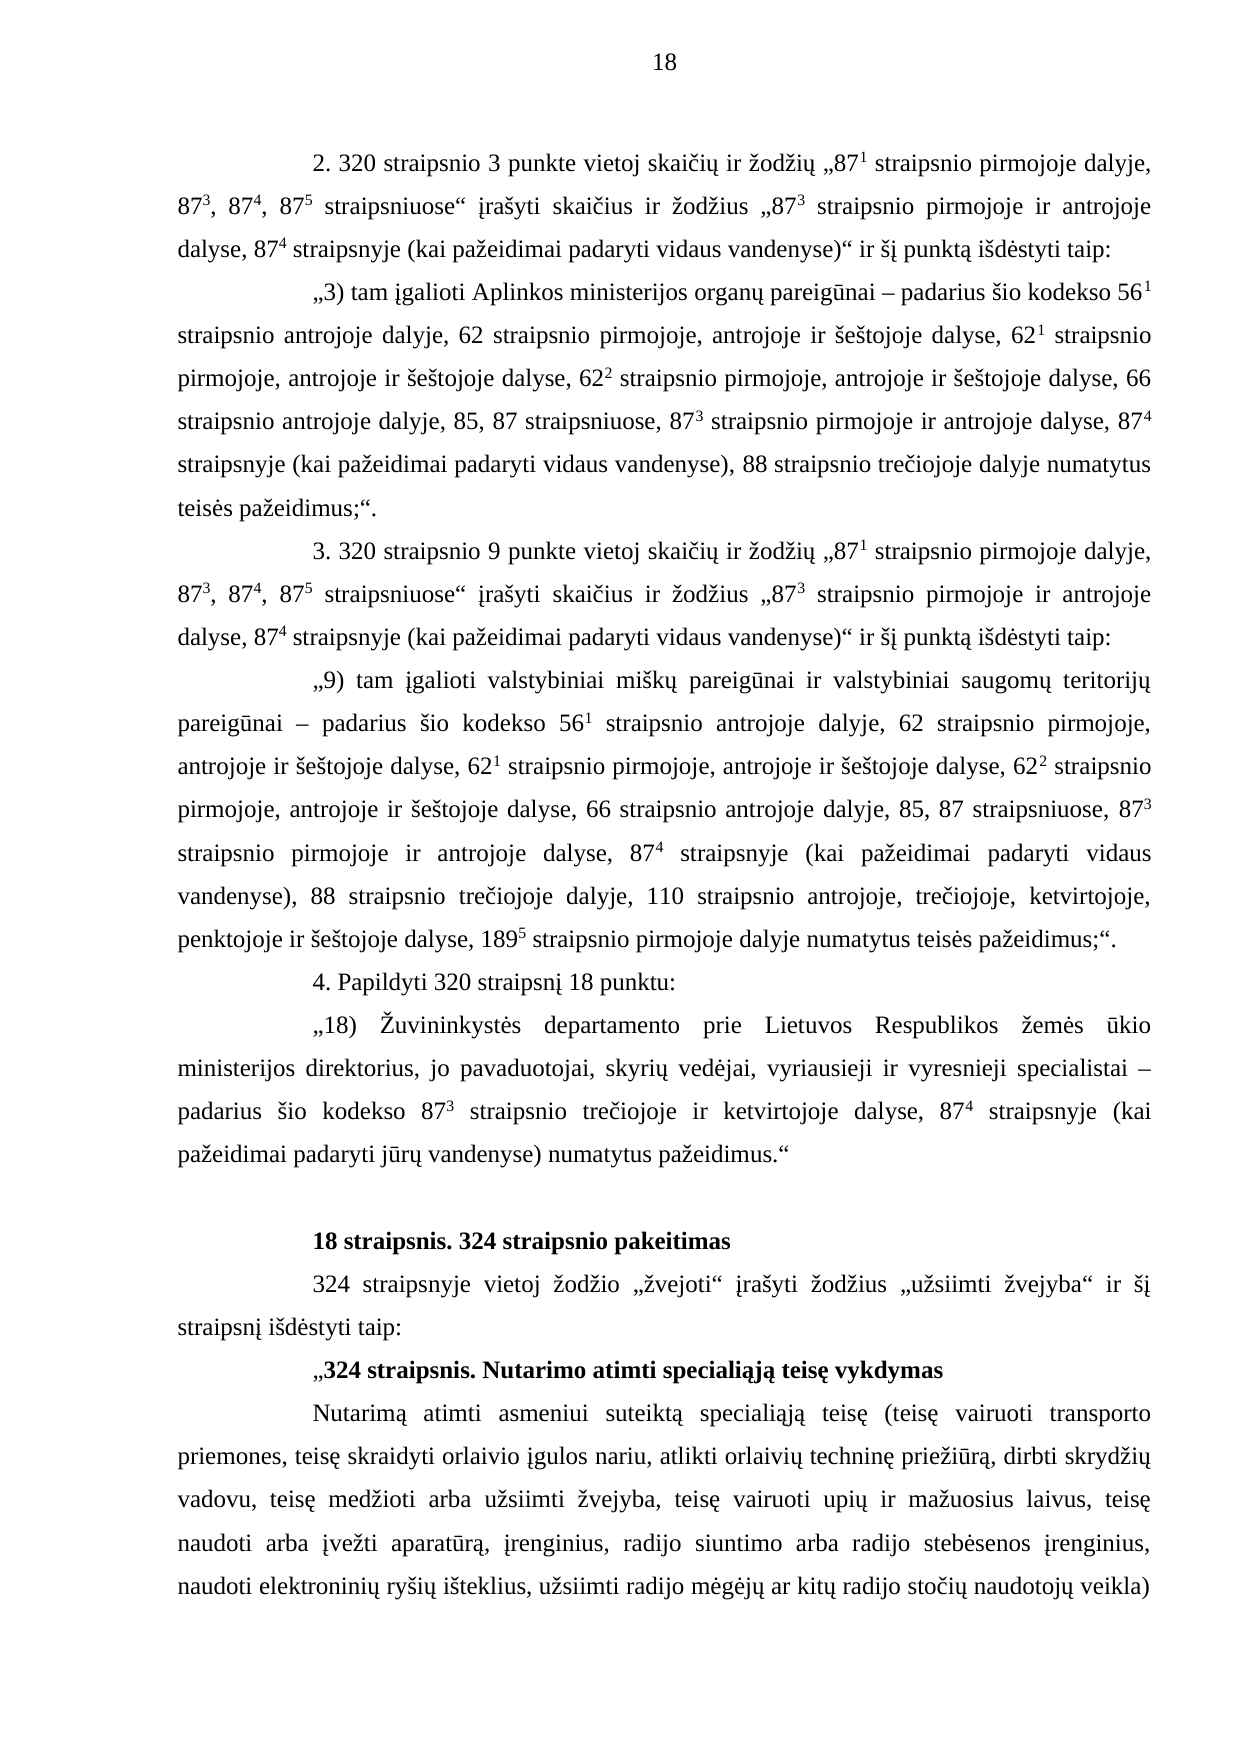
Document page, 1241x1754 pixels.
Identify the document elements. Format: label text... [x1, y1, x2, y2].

text „18) Žuvininkystės departamento prie Lietuvos Respublikos žemės ūkio ministerijos direktorius, jo pavaduotojai, skyrių vedėjai, vyriausieji ir vyresnieji specialistai – padarius šio kodekso 873 straipsnio trečiojoje ir ketvirtojoje dalyse, 874 straipsnyje (kai pažeidimai padaryti jūrų vandenyse) numatytus pažeidimus.“ [177, 1010, 1152, 1168]
text „324 straipsnis. Nutarimo atimti specialiąją teisę vykdymas [177, 1355, 1152, 1384]
text 3. 320 straipsnio 9 punkte vietoj skaičių ir žodžių „871 straipsnio pirmojoje dalyje, 873, 874, 875 straipsniuose“ įrašyti skaičius ir žodžius „873 straipsnio pirmojoje ir antrojoje dalyse, 874 straipsnyje (kai pažeidimai padaryti vidaus vandenyse)“ ir šį punktą išdėstyti taip: [177, 536, 1152, 651]
text 18 straipsnis. 324 straipsnio pakeitimas [177, 1226, 1152, 1254]
text Nutarimą atimti asmeniui suteiktą specialiąją teisę (teisę vairuoti transporto priemones, teisę skraidyti orlaivio įgulos nariu, atlikti orlaivių techninę priežiūrą, dirbti skrydžių vadovu, teisę medžioti arba užsiimti žvejyba, teisę vairuoti upių ir mažuosius laivus, teisę naudoti arba įvežti aparatūrą, įrenginius, radijo siuntimo arba radijo stebėsenos įrenginius, naudoti elektroninių ryšių išteklius, užsiimti radijo mėgėjų ar kitų radijo stočių naudotojų veikla) [177, 1398, 1152, 1599]
text „3) tam įgalioti Aplinkos ministerijos organų pareigūnai – padarius šio kodekso 561 straipsnio antrojoje dalyje, 62 straipsnio pirmojoje, antrojoje ir šeštojoje dalyse, 621 straipsnio pirmojoje, antrojoje ir šeštojoje dalyse, 622 straipsnio pirmojoje, antrojoje ir šeštojoje dalyse, 66 straipsnio antrojoje dalyje, 85, 87 straipsniuose, 873 straipsnio pirmojoje ir antrojoje dalyse, 874 straipsnyje (kai pažeidimai padaryti vidaus vandenyse), 88 straipsnio trečiojoje dalyje numatytus teisės pažeidimus;“. [177, 277, 1152, 521]
text 2. 320 straipsnio 3 punkte vietoj skaičių ir žodžių „871 straipsnio pirmojoje dalyje, 873, 874, 875 straipsniuose“ įrašyti skaičius ir žodžius „873 straipsnio pirmojoje ir antrojoje dalyse, 874 straipsnyje (kai pažeidimai padaryti vidaus vandenyse)“ ir šį punktą išdėstyti taip: [177, 148, 1152, 263]
text „9) tam įgalioti valstybiniai miškų pareigūnai ir valstybiniai saugomų teritorijų pareigūnai – padarius šio kodekso 561 straipsnio antrojoje dalyje, 62 straipsnio pirmojoje, antrojoje ir šeštojoje dalyse, 621 straipsnio pirmojoje, antrojoje ir šeštojoje dalyse, 622 straipsnio pirmojoje, antrojoje ir šeštojoje dalyse, 66 straipsnio antrojoje dalyje, 85, 87 straipsniuose, 873 straipsnio pirmojoje ir antrojoje dalyse, 874 straipsnyje (kai pažeidimai padaryti vidaus vandenyse), 88 straipsnio trečiojoje dalyje, 110 straipsnio antrojoje, trečiojoje, ketvirtojoje, penktojoje ir šeštojoje dalyse, 1895 straipsnio pirmojoje dalyje numatytus teisės pažeidimus;“. [177, 665, 1152, 953]
text 324 straipsnyje vietoj žodžio „žvejoti“ įrašyti žodžius „užsiimti žvejyba“ ir šį straipsnį išdėstyti taip: [177, 1269, 1152, 1341]
text 4. Papildyti 320 straipsnį 18 punktu: [177, 967, 1152, 996]
